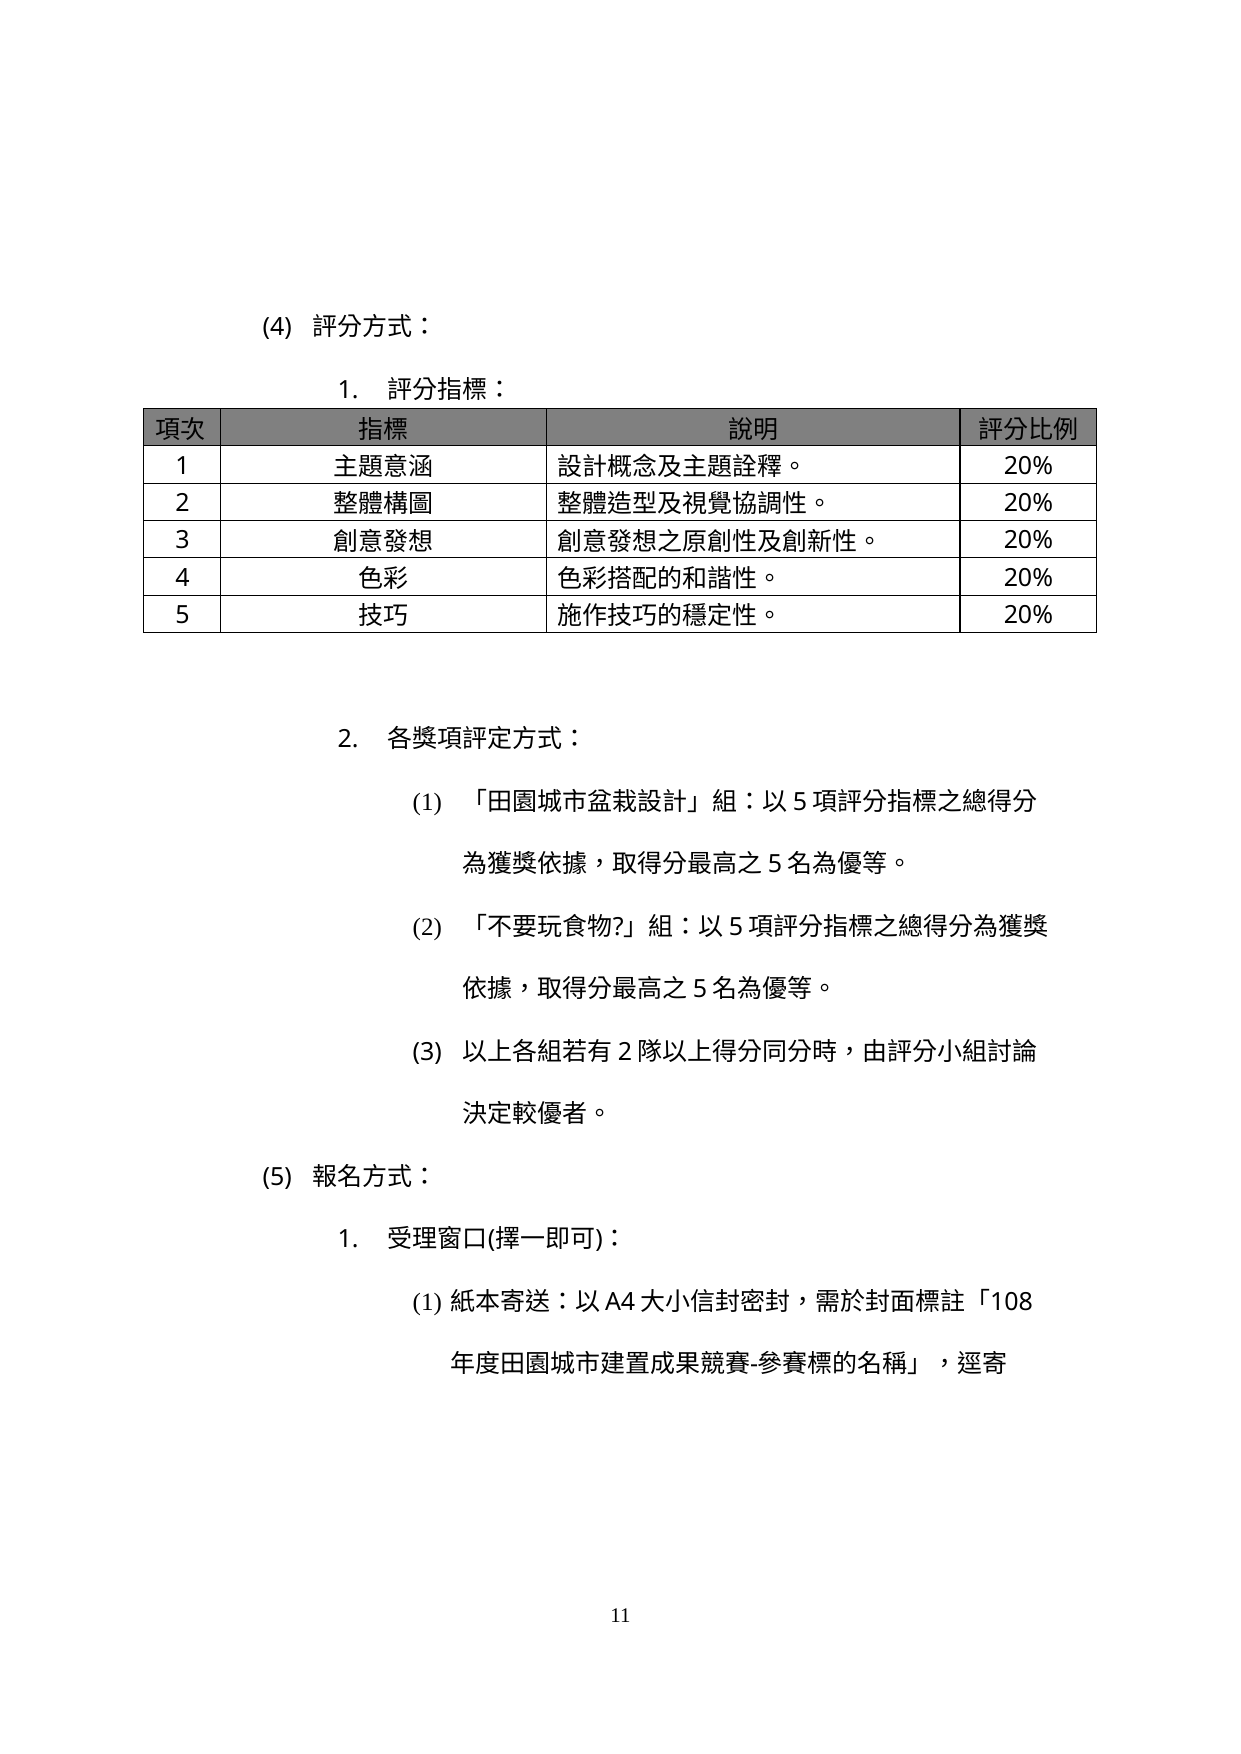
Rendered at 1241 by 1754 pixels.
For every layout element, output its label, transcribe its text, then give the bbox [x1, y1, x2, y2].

table_cell 創意發想之原創性及創新性。 [547, 521, 959, 557]
table_cell 2 [144, 484, 220, 520]
table_cell 整體構圖 [221, 484, 546, 520]
list 評分方式： [262, 283, 1053, 346]
table_cell 20% [961, 558, 1096, 594]
table_header 評分比例 [961, 409, 1096, 445]
table_cell 色彩 [221, 558, 546, 594]
table_cell 技巧 [221, 596, 546, 632]
table_cell 色彩搭配的和諧性。 [547, 558, 959, 594]
list 各獎項評定方式： [337, 695, 1053, 758]
table_header 指標 [221, 409, 546, 445]
table_cell 4 [144, 558, 220, 594]
table_cell 1 [144, 446, 220, 483]
table_cell 施作技巧的穩定性。 [547, 596, 959, 632]
list 紙本寄送：以A4大小信封密封，需於封面標註「108年度田園城市建置成果競賽-參賽標的名稱」，逕寄 [412, 1258, 1053, 1383]
list 以上各組若有2隊以上得分同分時，由評分小組討論決定較優者。 [412, 1008, 1053, 1133]
table_cell 整體造型及視覺協調性。 [547, 484, 959, 520]
list 「不要玩食物?」組：以5項評分指標之總得分為獲獎依據，取得分最高之5名為優等。 [412, 883, 1053, 1008]
table_cell 設計概念及主題詮釋。 [547, 446, 959, 483]
list 受理窗口(擇一即可)： [337, 1195, 1053, 1258]
table_cell 20% [961, 484, 1096, 520]
table_cell 20% [961, 446, 1096, 483]
table_cell 20% [961, 521, 1096, 557]
table_cell 5 [144, 596, 220, 632]
table_header 說明 [547, 409, 959, 445]
table_header 項次 [144, 409, 220, 445]
list 評分指標： [337, 346, 1053, 408]
table_cell 主題意涵 [221, 446, 546, 483]
list 報名方式： [262, 1133, 1053, 1195]
table_cell 創意發想 [221, 521, 546, 557]
table_cell 20% [961, 596, 1096, 632]
table_cell 3 [144, 521, 220, 557]
list 「田園城市盆栽設計」組：以5項評分指標之總得分為獲獎依據，取得分最高之5名為優等。 [412, 758, 1053, 883]
